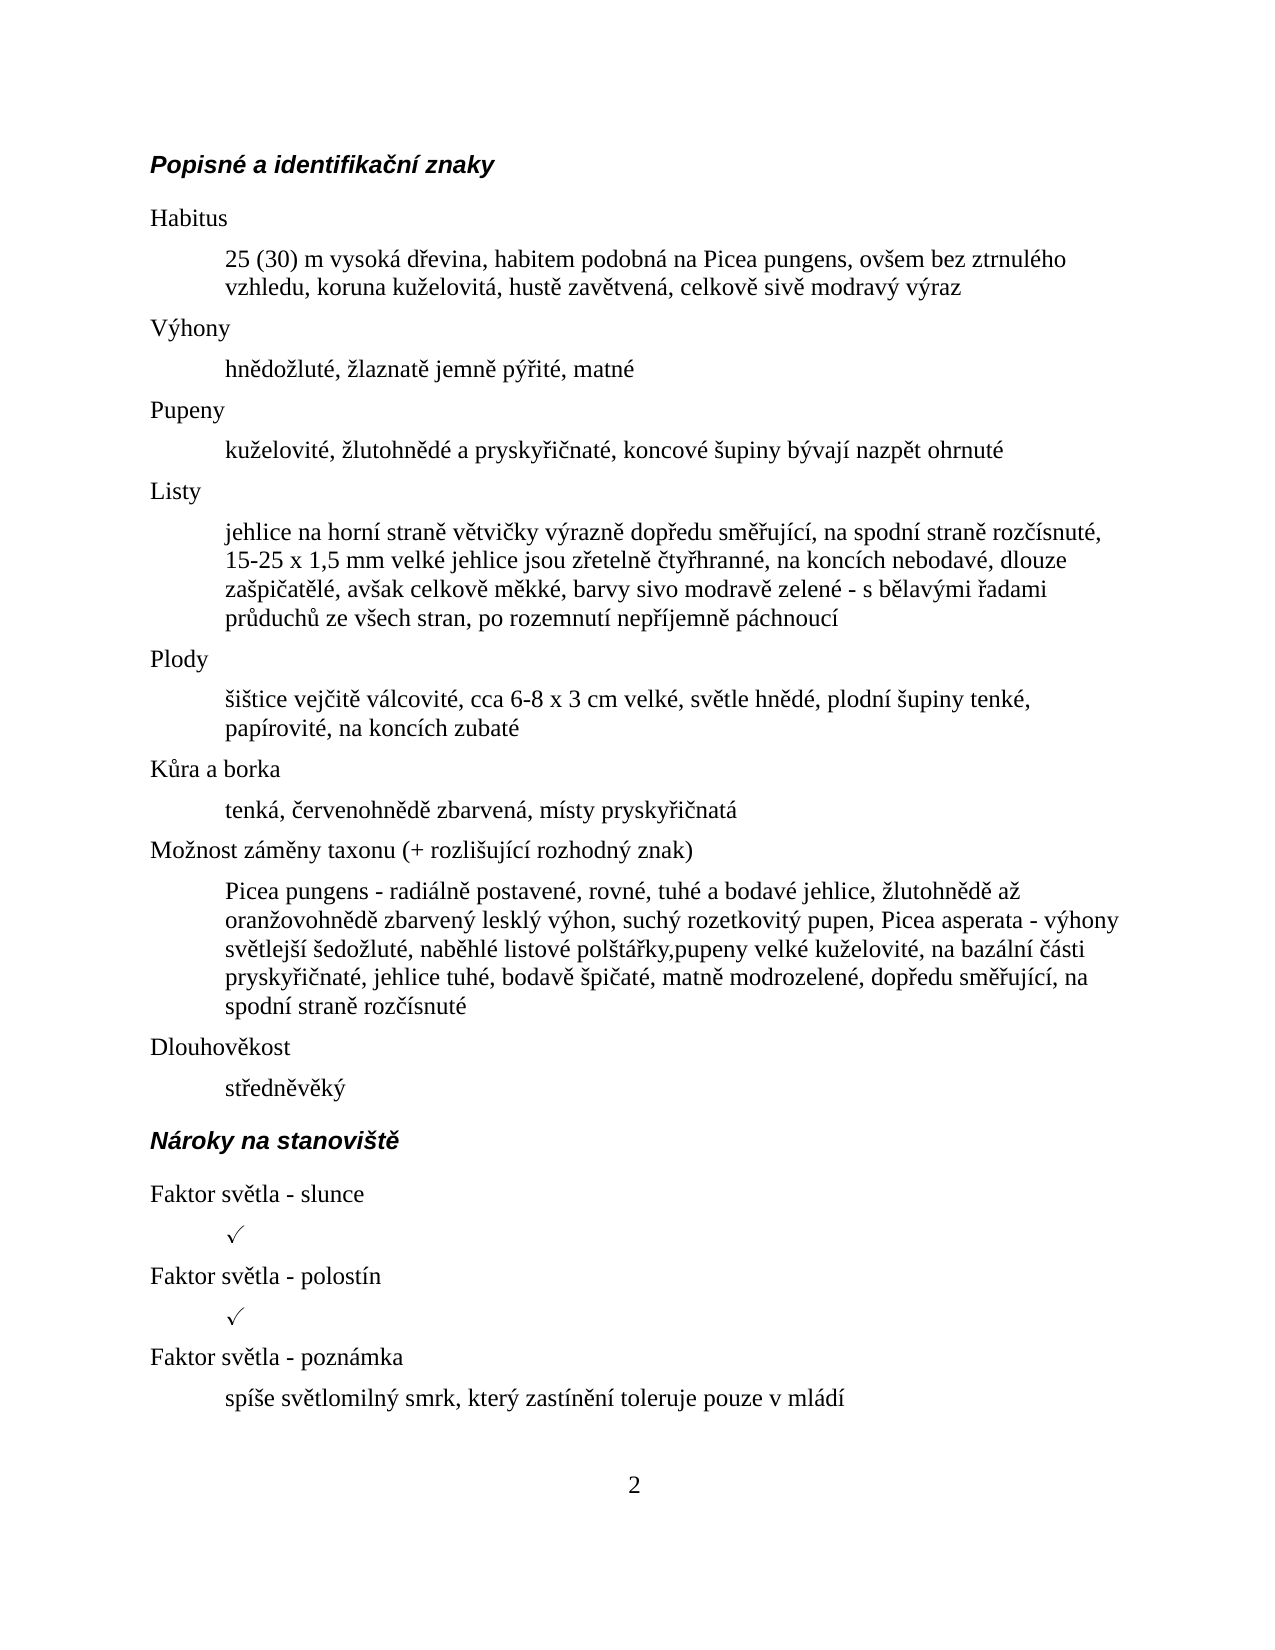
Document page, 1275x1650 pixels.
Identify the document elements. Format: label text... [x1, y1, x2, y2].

text Listy [150, 476, 1125, 505]
text Faktor světla - slunce [150, 1179, 1125, 1208]
subtitle Popisné a identifikační znaky [150, 150, 1125, 178]
text kuželovité, žlutohnědé a pryskyřičnaté, koncové šupiny bývají nazpět ohrnuté [225, 435, 1125, 464]
text hnědožluté, žlaznatě jemně pýřité, matné [225, 354, 1125, 383]
text Faktor světla - polostín [150, 1261, 1125, 1290]
text ✓ [225, 1302, 1125, 1330]
text Faktor světla - poznámka [150, 1342, 1125, 1371]
text Habitus [150, 203, 1125, 232]
text Plody [150, 644, 1125, 673]
text Pupeny [150, 395, 1125, 423]
text Dlouhověkost [150, 1032, 1125, 1061]
text ✓ [225, 1220, 1125, 1249]
text Výhony [150, 313, 1125, 342]
subtitle Nároky na stanoviště [150, 1126, 1125, 1155]
text Picea pungens - radiálně postavené, rovné, tuhé a bodavé jehlice, žlutohnědě až oranžovohnědě zbarvený lesklý výhon, suchý rozetkovitý pupen, Picea asperata - výhony světlejší šedožluté, naběhlé listové polštářky,pupeny velké kuželovité, na bazální části pryskyřičnaté, jehlice tuhé, bodavě špičaté, matně modrozelené, dopředu směřující, na spodní straně rozčísnuté [225, 876, 1125, 1020]
text spíše světlomilný smrk, který zastínění toleruje pouze v mládí [225, 1383, 1125, 1412]
text Kůra a borka [150, 754, 1125, 783]
text středněvěký [225, 1073, 1125, 1101]
text Možnost záměny taxonu (+ rozlišující rozhodný znak) [150, 836, 1125, 864]
text tenká, červenohnědě zbarvená, místy pryskyřičnatá [225, 795, 1125, 823]
text 25 (30) m vysoká dřevina, habitem podobná na Picea pungens, ovšem bez ztrnulého vzhledu, koruna kuželovitá, hustě zavětvená, celkově sivě modravý výraz [225, 244, 1125, 301]
text jehlice na horní straně větvičky výrazně dopředu směřující, na spodní straně rozčísnuté, 15-25 x 1,5 mm velké jehlice jsou zřetelně čtyřhranné, na koncích nebodavé, dlouze zašpičatělé, avšak celkově měkké, barvy sivo modravě zelené - s bělavými řadami průduchů ze všech stran, po rozemnutí nepříjemně páchnoucí [225, 517, 1125, 632]
text šištice vejčitě válcovité, cca 6-8 x 3 cm velké, světle hnědé, plodní šupiny tenké, papírovité, na koncích zubaté [225, 684, 1125, 742]
